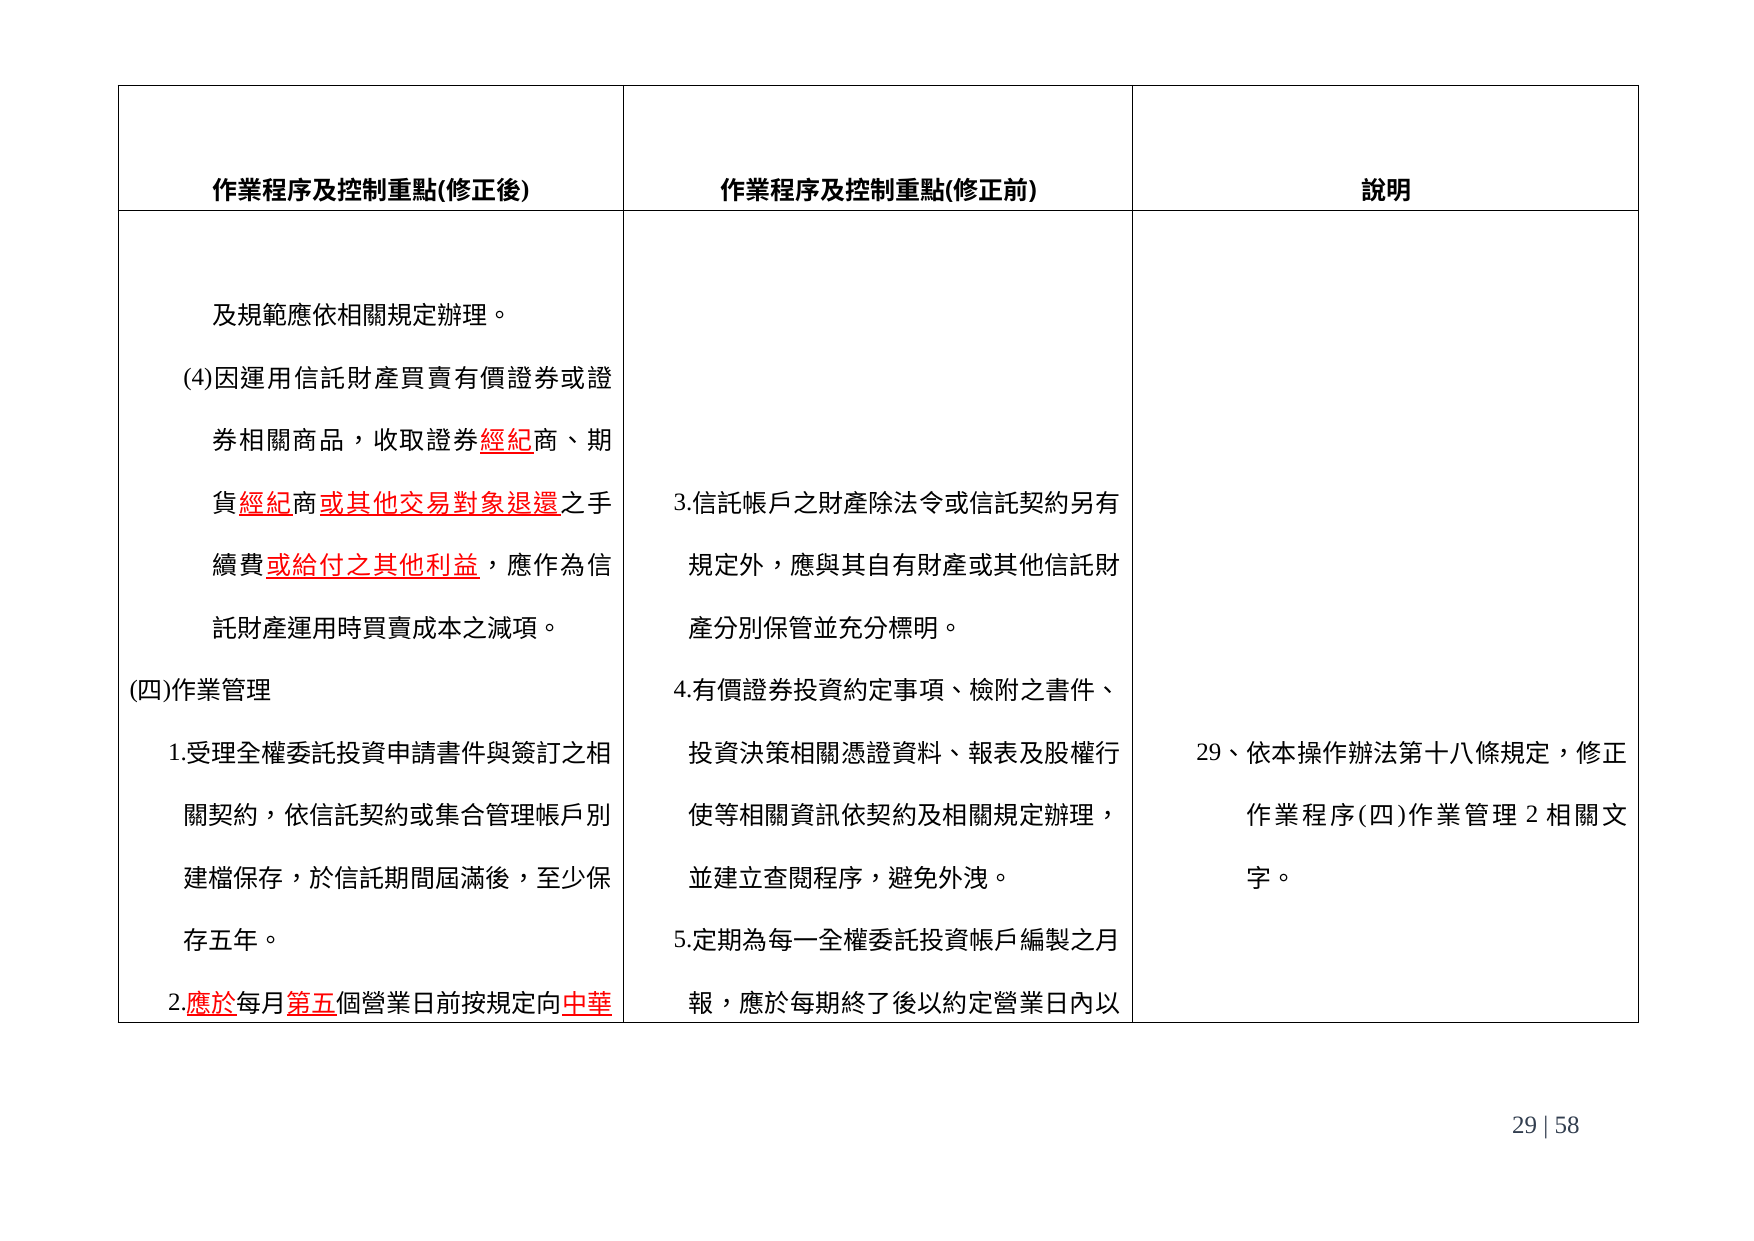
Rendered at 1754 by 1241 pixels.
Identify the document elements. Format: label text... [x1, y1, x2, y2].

table_cell 參考「信託業內部控制制度標準規範」其他篇章之體例，刪除序文。 配合「信託業防制洗錢注意事項範本」修正名稱為「信託業防制洗錢及打擊資恐注意事項範本」，修正範本名稱，以下修正亦同。 依「信託業兼營全權委託投資業務操作辦法」(以下簡稱本操作辦法)第八條，增定作業程序(一)之1充分瞭解客戶作業(3)。 依本操作辦法第九條第一項，修正作業程序(一)之1充分瞭解客戶作業(4)。 依本操作辦法第九條第二項規定，修正作業程序(一)之1充分瞭解客戶作業(5)。 依本操作辦法第九條第三項規定，增訂作業程序(一)之1充分瞭解客戶作業(6)。 依本操作辦法第九條第四項及第五項規定，修正作業程序(一)之1充分瞭解客戶作業(7)。 依本操作辦法第十條第二項規定，增訂作業程序(一)之1充分瞭解客戶作業(8)。 依本操作辦法第十條第一項及第三項規定，增訂作業程序(一)之1充分瞭解客戶作業(9)。 依本操作辦法第九條第六項及第十條第四項規定，增訂作業程序(一)之1充分瞭解客戶作業(10)。 依本操作辦法第九條第七項規定，增訂作業程序(一)之1充分瞭解客戶作業(11)。 依本操作辦法第十條第五項規定，增訂作業程序(一)之1充分瞭解客戶作業(12)。 依本操作辦法第十六條規定，修正原作業程序(一)之1充分瞭解客戶作業(5)相關內容，並配合調整項次序號。 依本操作辦法第十一條規定，修正「期貨商」為「期貨經紀商」，以下修正亦同。 依本操作辦法第十四條第一項規定，修正作業程序(一)之2簽約與帳戶開立(4)，修正「證券商」為「證券經紀商」；並新增但書規定。 依本操作辦法第十四條第二項規定，增訂作業程序(一)之2簽約與帳戶開立(5)。 依本操作辦法第十五條規定，增訂作業程序(一)之2簽約與帳戶開立(6)。 依本操作辦法第二十條規定，修正作業程序(二)之1投資或交易分析相關文字。 依本操作辦法第二十一條及第二十二條規定，修正作業程序(二)之2投資或交易決定，修正「決策人員」為「投資或交易決策人員」，以下修正亦同；並新增相關作業流程規定。 依本操作辦法第二十三條及第二十四條規定，修正作業程序(二)之3投資或交易執行相關文字。 依本操作辦法第三十一條規定，修正作業程序(二)之4投資或交易檢討(2)相關文字。 依本操作辦法第二十四條之二規定，增訂作業程序(二)之5。 依本操作辦法第二十三條之一規定，增訂作業程序(二)之6。 依本操作辦法第二十四條之一規定，增訂作業程序(二)之7。 依本操作辦法第二十五條規定，修正作業程序(三)之1覆核交易明細作業(1)相關文字。 依本操作辦法第二十七條規定，酌修作業程序(三)之2指示交割作業(1)部分文字。 依本操作辦法第二十八條規定，增訂作業程序(三)之2指示交割作業(4)作業程序。 依本操作辦法第二十九條規定，修正作業程序(三)之3作業應注意事項(4)相關文字。 依本操作辦法第十八條規定，修正作業程序(四)作業管理2相關文字。 依本操作辦法第三十條規定，修正作業程序(四)作業管理5相關文字。 依本操作辦法第三十條第五項規定，增訂作業程序(四)作業管理7。 依本操作辦法第五條規定，修正作業程序(五)廣告、業務招攬與營業促銷活動。 依本操作辦法第三十四條規定，酌修正作業程序(六)之1業務區隔作業(1)部分文字。 依本操作辦法第三十七條規定，酌修作業程序(六)之3防止委託人間利益衝突之作業部分文字。 依民國99年10月26日金管證投字第0990058260號令規定，修正作業程序(十一)投資項目相關文字。 [1133, 211, 1638, 1022]
table_cell 3.信託帳戶之財產除法令或信託契約另有規定外，應與其自有財產或其他信託財產分別保管並充分標明。 4.有價證券投資約定事項、檢附之書件、投資決策相關憑證資料、報表及股權行使等相關資訊依契約及相關規定辦理，並建立查閱程序，避免外洩。 5.定期為每一全權委託投資帳戶編製之月報，應於每期終了後以約定營業日內以 [624, 211, 1132, 1022]
table_header 說明 [1133, 86, 1638, 210]
table_cell 及規範應依相關規定辦理。 (4)因運用信託財產買賣有價證券或證券相關商品，收取證券經紀商、期貨經紀商或其他交易對象退還之手續費或給付之其他利益，應作為信託財產運用時買賣成本之減項。 (四)作業管理 1.受理全權委託投資申請書件與簽訂之相關契約，依信託契約或集合管理帳戶別建檔保存，於信託期間屆滿後，至少保存五年。 2.應於每月第五個營業日前按規定向中華 [119, 211, 623, 1022]
table_header 作業程序及控制重點(修正前) [624, 86, 1132, 210]
table_header 作業程序及控制重點(修正後) [119, 86, 623, 210]
